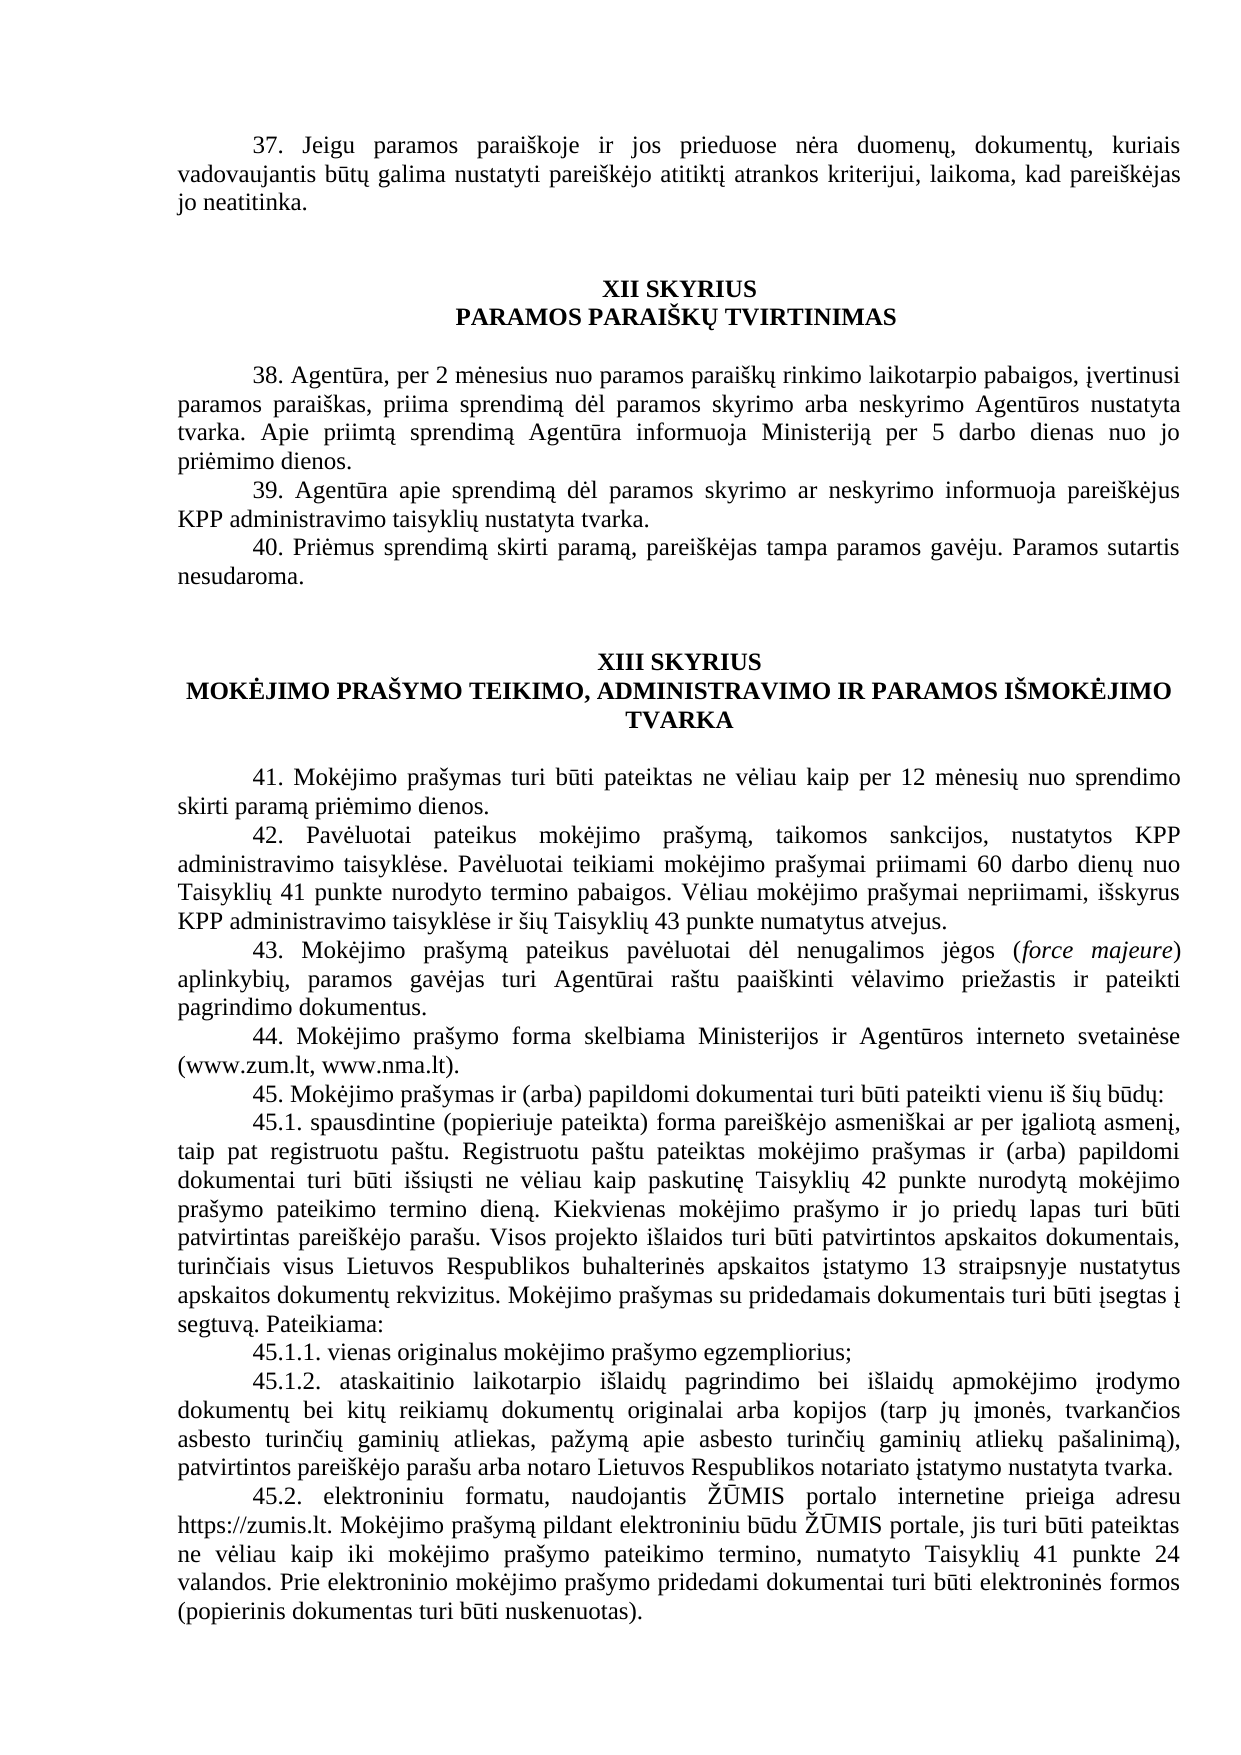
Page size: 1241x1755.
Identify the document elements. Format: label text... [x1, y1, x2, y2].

text 39. Agentūra apie sprendimą dėl paramos skyrimo ar neskyrimo informuoja pareiškėjus KPP administravimo taisyklių nustatyta tvarka. [177, 475, 1181, 532]
text 41. Mokėjimo prašymas turi būti pateiktas ne vėliau kaip per 12 mėnesių nuo sprendimo skirti paramą priėmimo dienos. [177, 762, 1181, 820]
text XII SKYRIUS [177, 274, 1181, 302]
text 45.1.1. vienas originalus mokėjimo prašymo egzempliorius; [177, 1337, 1181, 1366]
text XIII SKYRIUS [177, 647, 1181, 676]
text 37. Jeigu paramos paraiškoje ir jos prieduose nėra duomenų, dokumentų, kuriais vadovaujantis būtų galima nustatyti pareiškėjo atitiktį atrankos kriterijui, laikoma, kad pareiškėjas jo neatitinka. [177, 130, 1181, 216]
text 45. Mokėjimo prašymas ir (arba) papildomi dokumentai turi būti pateikti vienu iš šių būdų: [177, 1079, 1181, 1107]
text 40. Priėmus sprendimą skirti paramą, pareiškėjas tampa paramos gavėju. Paramos sutartis nesudaroma. [177, 532, 1181, 590]
text 43. Mokėjimo prašymą pateikus pavėluotai dėl nenugalimos jėgos (force majeure) aplinkybių, paramos gavėjas turi Agentūrai raštu paaiškinti vėlavimo priežastis ir pateikti pagrindimo dokumentus. [177, 935, 1181, 1021]
text PARAMOS PARAIŠKŲ TVIRTINIMAS [177, 302, 1181, 331]
text 38. Agentūra, per 2 mėnesius nuo paramos paraiškų rinkimo laikotarpio pabaigos, įvertinusi paramos paraiškas, priima sprendimą dėl paramos skyrimo arba neskyrimo Agentūros nustatyta tvarka. Apie priimtą sprendimą Agentūra informuoja Ministeriją per 5 darbo dienas nuo jo priėmimo dienos. [177, 360, 1181, 475]
text 45.2. elektroniniu formatu, naudojantis ŽŪMIS portalo internetine prieiga adresu https://zumis.lt. Mokėjimo prašymą pildant elektroniniu būdu ŽŪMIS portale, jis turi būti pateiktas ne vėliau kaip iki mokėjimo prašymo pateikimo termino, numatyto Taisyklių 41 punkte 24 valandos. Prie elektroninio mokėjimo prašymo pridedami dokumentai turi būti elektroninės formos (popierinis dokumentas turi būti nuskenuotas). [177, 1481, 1181, 1625]
text MOKĖJIMO PRAŠYMO TEIKIMO, ADMINISTRAVIMO IR PARAMOS IŠMOKĖJIMO TVARKA [177, 676, 1181, 734]
text 45.1. spausdintine (popieriuje pateikta) forma pareiškėjo asmeniškai ar per įgaliotą asmenį, taip pat registruotu paštu. Registruotu paštu pateiktas mokėjimo prašymas ir (arba) papildomi dokumentai turi būti išsiųsti ne vėliau kaip paskutinę Taisyklių 42 punkte nurodytą mokėjimo prašymo pateikimo termino dieną. Kiekvienas mokėjimo prašymo ir jo priedų lapas turi būti patvirtintas pareiškėjo parašu. Visos projekto išlaidos turi būti patvirtintos apskaitos dokumentais, turinčiais visus Lietuvos Respublikos buhalterinės apskaitos įstatymo 13 straipsnyje nustatytus apskaitos dokumentų rekvizitus. Mokėjimo prašymas su pridedamais dokumentais turi būti įsegtas į segtuvą. Pateikiama: [177, 1107, 1181, 1337]
text 42. Pavėluotai pateikus mokėjimo prašymą, taikomos sankcijos, nustatytos KPP administravimo taisyklėse. Pavėluotai teikiami mokėjimo prašymai priimami 60 darbo dienų nuo Taisyklių 41 punkte nurodyto termino pabaigos. Vėliau mokėjimo prašymai nepriimami, išskyrus KPP administravimo taisyklėse ir šių Taisyklių 43 punkte numatytus atvejus. [177, 820, 1181, 935]
text 45.1.2. ataskaitinio laikotarpio išlaidų pagrindimo bei išlaidų apmokėjimo įrodymo dokumentų bei kitų reikiamų dokumentų originalai arba kopijos (tarp jų įmonės, tvarkančios asbesto turinčių gaminių atliekas, pažymą apie asbesto turinčių gaminių atliekų pašalinimą), patvirtintos pareiškėjo parašu arba notaro Lietuvos Respublikos notariato įstatymo nustatyta tvarka. [177, 1366, 1181, 1481]
text 44. Mokėjimo prašymo forma skelbiama Ministerijos ir Agentūros interneto svetainėse (www.zum.lt, www.nma.lt). [177, 1021, 1181, 1079]
